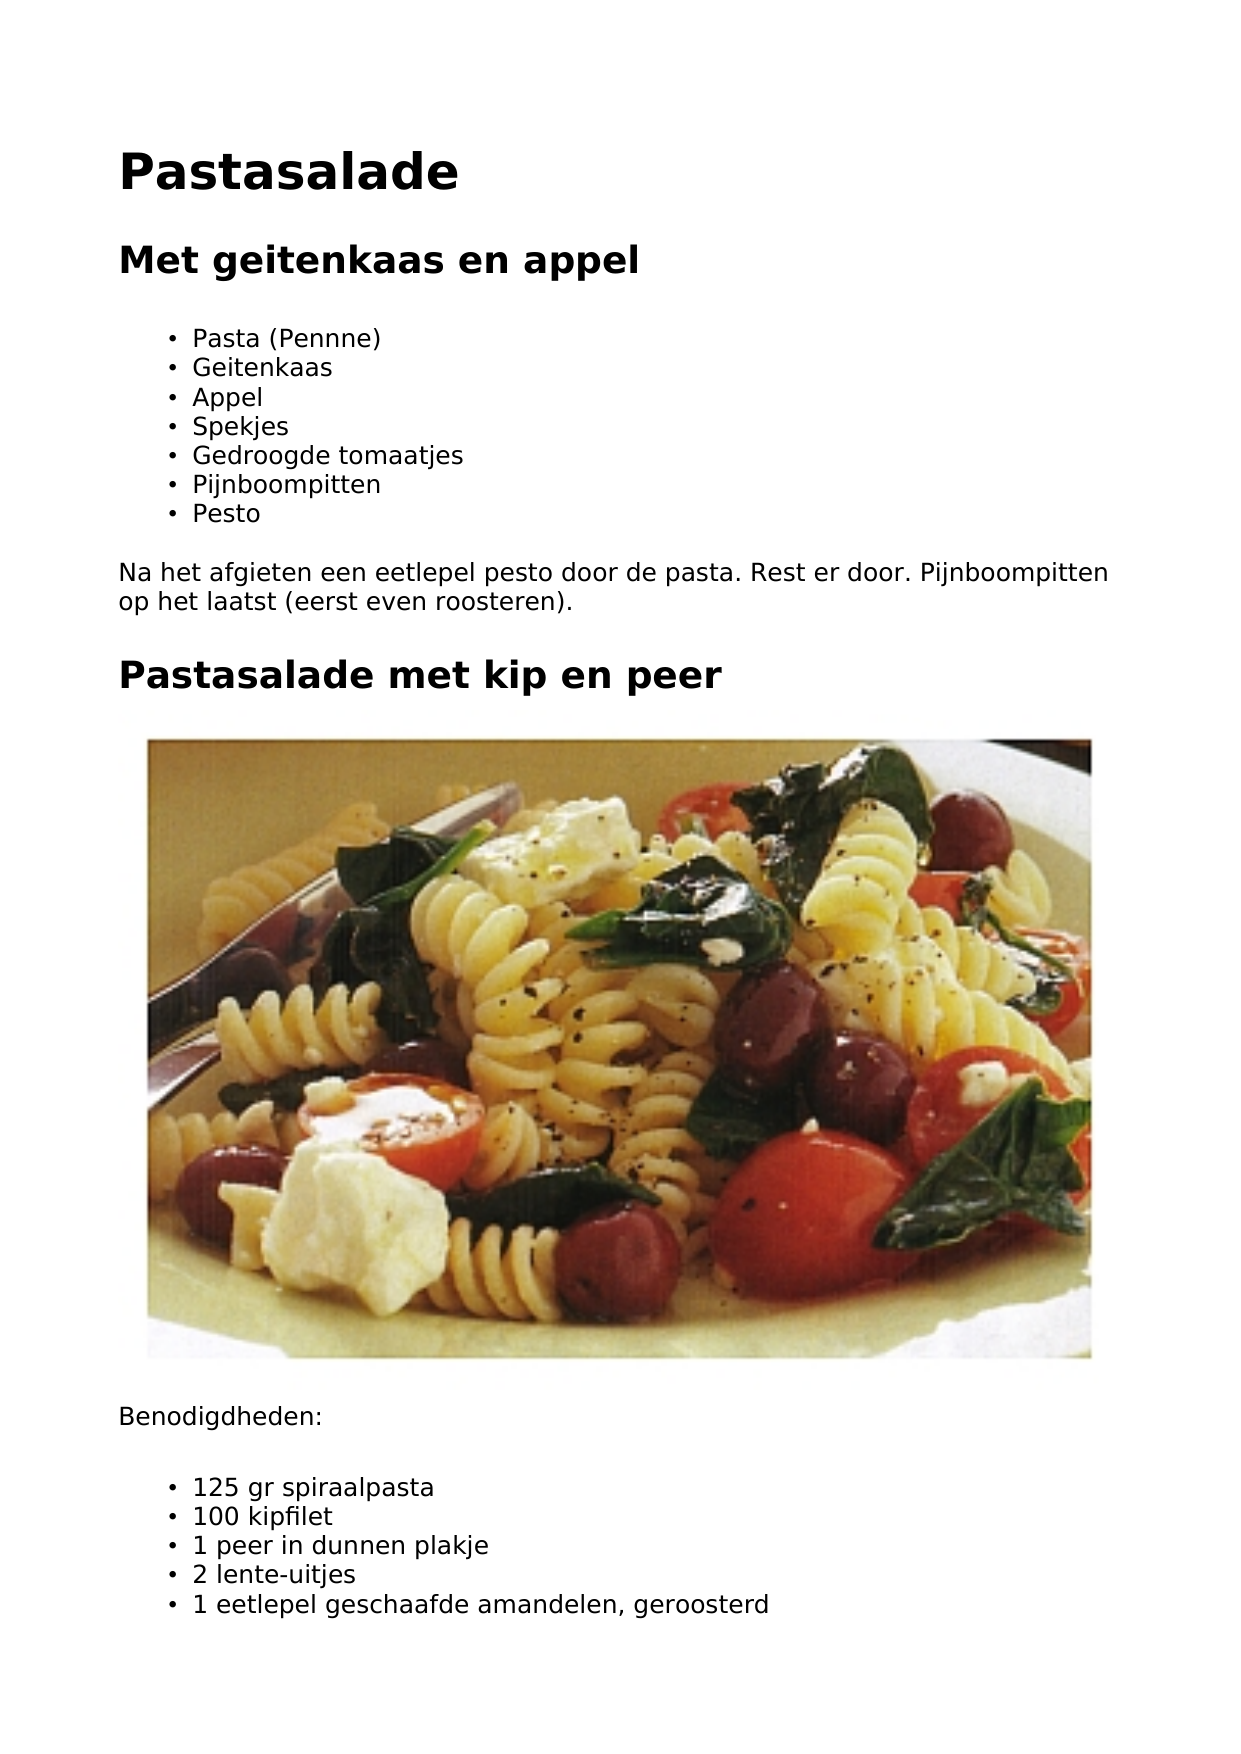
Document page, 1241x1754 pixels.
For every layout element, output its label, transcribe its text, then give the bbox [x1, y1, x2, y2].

list Pasta (Pennne) [177, 324, 1122, 354]
picture [118, 710, 1123, 1390]
subtitle Pastasalade [118, 143, 1122, 201]
list 1 eetlepel geschaafde amandelen, geroosterd [177, 1590, 1122, 1619]
list Pesto [177, 499, 1122, 529]
list Pijnboompitten [177, 470, 1122, 499]
list Spekjes [177, 412, 1122, 441]
list 125 gr spiraalpasta [177, 1473, 1122, 1502]
list Gedroogde tomaatjes [177, 441, 1122, 470]
list 2 lente-uitjes [177, 1561, 1122, 1590]
subtitle Pastasalade met kip en peer [118, 654, 1122, 698]
list 100 kipfilet [177, 1502, 1122, 1532]
list 1 peer in dunnen plakje [177, 1532, 1122, 1561]
list Geitenkaas [177, 354, 1122, 383]
subtitle Met geitenkaas en appel [118, 239, 1122, 282]
text Benodigdheden: [118, 1402, 1122, 1431]
text Na het afgieten een eetlepel pesto door de pasta. Rest er door. Pijnboompitten op het laatst (eerst even roosteren). [118, 558, 1122, 616]
list Appel [177, 383, 1122, 412]
